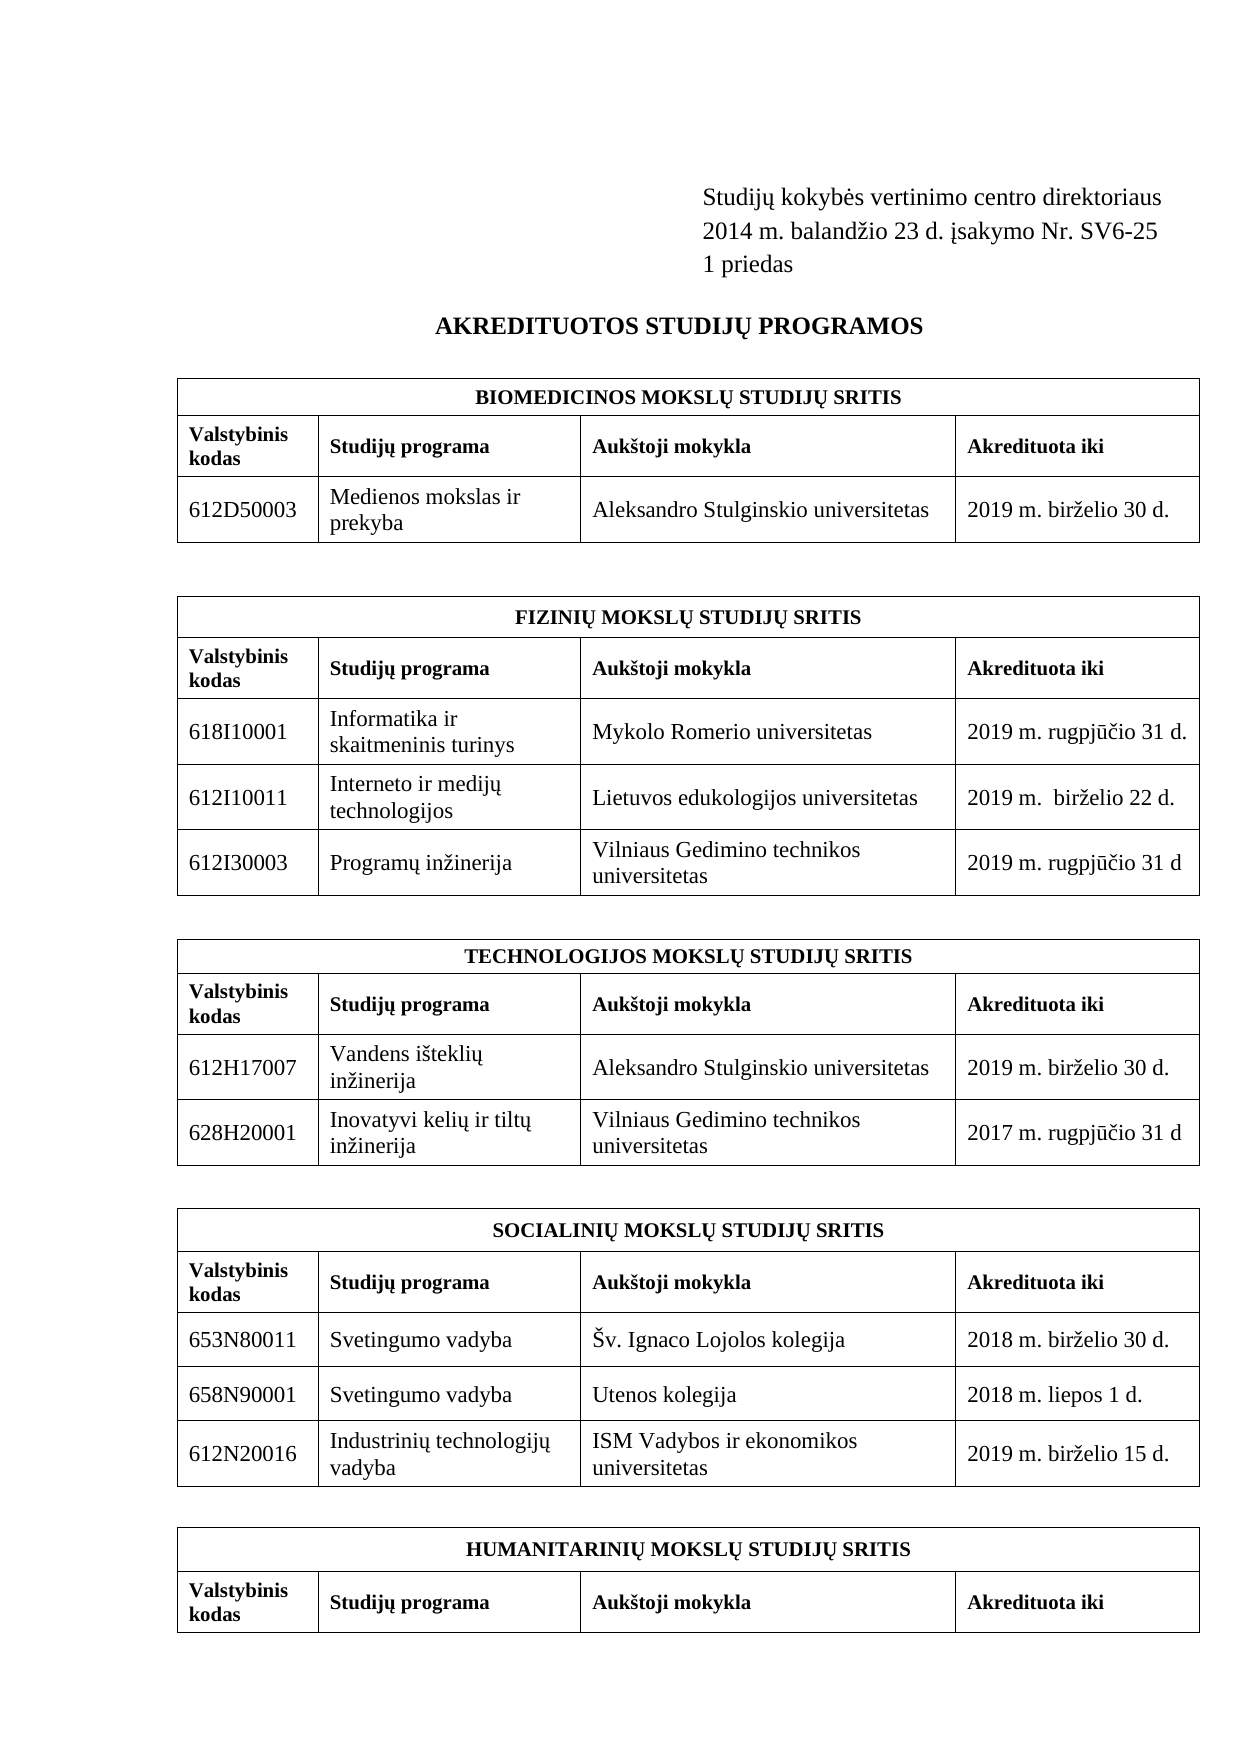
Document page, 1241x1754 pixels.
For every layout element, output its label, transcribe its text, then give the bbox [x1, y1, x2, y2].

table_cell FIZINIŲ mokslų studijų sritis [178, 597, 1199, 637]
table_cell Šv. Ignaco Lojolos kolegija [581, 1313, 955, 1366]
table_cell Industrinių technologijų vadyba [319, 1421, 580, 1486]
table_cell TECHNOLOGIJOS mokslų studijų sritis [178, 940, 1199, 972]
table_cell Valstybinis kodas [178, 416, 318, 476]
table_cell Akredituota iki [956, 638, 1199, 698]
table_cell Studijų programa [319, 1572, 580, 1632]
table_cell 612I10011 [178, 765, 318, 829]
table_cell Studijų programa [319, 974, 580, 1033]
table_cell [177, 896, 1199, 939]
table_cell Svetingumo vadyba [319, 1313, 580, 1366]
table_cell SOCIALINIŲ mokslų studijų sritis [178, 1209, 1199, 1251]
table_cell Akredituota iki [956, 416, 1199, 476]
table_cell Mykolo Romerio universitetas [581, 699, 955, 763]
table_cell [177, 1487, 1199, 1527]
table_cell 658N90001 [178, 1367, 318, 1420]
table_cell Valstybinis kodas [178, 1572, 318, 1632]
text 1 priedas [702, 249, 1181, 278]
table_cell 2019 m. birželio 30 d. [956, 1035, 1199, 1099]
table_cell Informatika ir skaitmeninis turinys [319, 699, 580, 763]
table_cell Vilniaus Gedimino technikos universitetas [581, 1100, 955, 1165]
table_cell Vandens išteklių inžinerija [319, 1035, 580, 1099]
table_cell Studijų programa [319, 1252, 580, 1312]
table_cell 628H20001 [178, 1100, 318, 1165]
table_cell Aleksandro Stulginskio universitetas [581, 1035, 955, 1099]
table_cell 612D50003 [178, 477, 318, 542]
table_cell 618I10001 [178, 699, 318, 763]
table_cell 653N80011 [178, 1313, 318, 1366]
table_cell 2019 m. rugpjūčio 31 d. [956, 699, 1199, 763]
table_cell Akredituota iki [956, 1252, 1199, 1312]
table_cell HUMANITARINIŲ mokslų studijų sritis [178, 1528, 1199, 1571]
text Studijų kokybės vertinimo centro direktoriaus 2014 m. balandžio 23 d. įsakymo Nr. SV6-25 [702, 182, 1181, 244]
table_cell Lietuvos edukologijos universitetas [581, 765, 955, 829]
table_cell Valstybinis kodas [178, 638, 318, 698]
table_cell ISM Vadybos ir ekonomikos universitetas [581, 1421, 955, 1486]
table_cell Aleksandro Stulginskio universitetas [581, 477, 955, 542]
table_cell Interneto ir medijų technologijos [319, 765, 580, 829]
table_cell [177, 543, 1199, 596]
table_cell Svetingumo vadyba [319, 1367, 580, 1420]
table_cell Aukštoji mokykla [581, 416, 955, 476]
table_cell 612H17007 [178, 1035, 318, 1099]
table_cell 2019 m. birželio 30 d. [956, 477, 1199, 542]
table_cell 2017 m. rugpjūčio 31 d [956, 1100, 1199, 1165]
table_cell 2019 m. rugpjūčio 31 d [956, 830, 1199, 895]
table_cell [177, 1166, 1199, 1208]
table_cell Studijų programa [319, 638, 580, 698]
table_cell Valstybinis kodas [178, 1252, 318, 1312]
table_cell Inovatyvi kelių ir tiltų inžinerija [319, 1100, 580, 1165]
table_cell Valstybinis kodas [178, 974, 318, 1033]
table_cell Utenos kolegija [581, 1367, 955, 1420]
table_cell Medienos mokslas ir prekyba [319, 477, 580, 542]
table_cell 612N20016 [178, 1421, 318, 1486]
table_cell Vilniaus Gedimino technikos universitetas [581, 830, 955, 895]
table_cell 2018 m. liepos 1 d. [956, 1367, 1199, 1420]
table_cell Aukštoji mokykla [581, 974, 955, 1033]
table_cell Aukštoji mokykla [581, 638, 955, 698]
table_header BIOMEDICINOS mokslų studijų sritis [178, 379, 1199, 415]
table_cell 2018 m. birželio 30 d. [956, 1313, 1199, 1366]
table_cell 612I30003 [178, 830, 318, 895]
table_cell Studijų programa [319, 416, 580, 476]
table_cell 2019 m. birželio 15 d. [956, 1421, 1199, 1486]
table_cell Akredituota iki [956, 1572, 1199, 1632]
table_cell 2019 m. birželio 22 d. [956, 765, 1199, 829]
text AKREDITUOTOS STUDIJŲ PROGRAMOS [177, 311, 1181, 340]
table_cell Akredituota iki [956, 974, 1199, 1033]
table_cell Aukštoji mokykla [581, 1252, 955, 1312]
table_cell Programų inžinerija [319, 830, 580, 895]
table_cell Aukštoji mokykla [581, 1572, 955, 1632]
